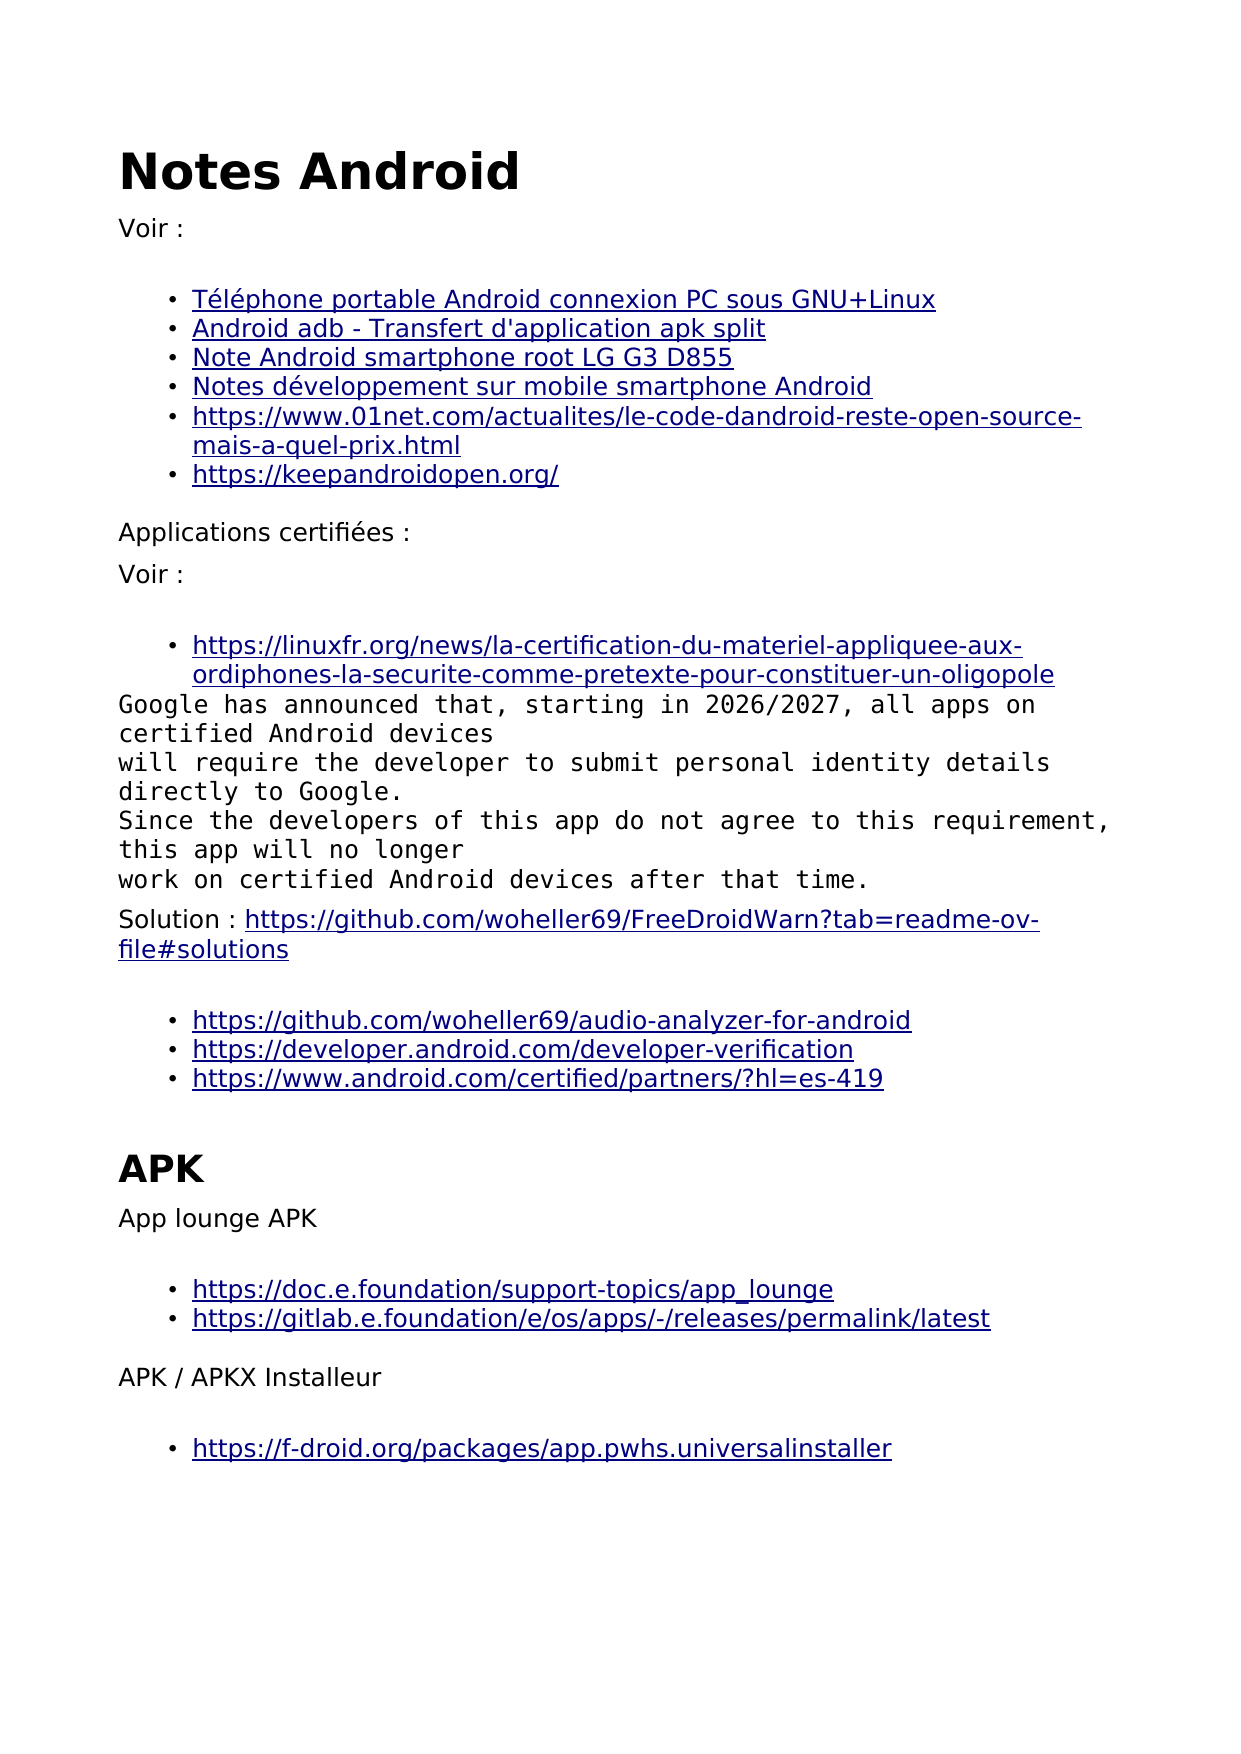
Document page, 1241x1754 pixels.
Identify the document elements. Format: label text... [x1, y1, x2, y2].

list https://www.android.com/certified/partners/?hl=es-419 [177, 1064, 1122, 1093]
list https://doc.e.foundation/support-topics/app_lounge [177, 1275, 1122, 1304]
list https://f-droid.org/packages/app.pwhs.universalinstaller [177, 1434, 1122, 1463]
list https://developer.android.com/developer-verification [177, 1035, 1122, 1064]
text Applications certifiées : [118, 519, 1122, 548]
text App lounge APK [118, 1204, 1122, 1233]
list https://gitlab.e.foundation/e/os/apps/-/releases/permalink/latest [177, 1304, 1122, 1334]
list https://github.com/woheller69/audio-analyzer-for-android [177, 1006, 1122, 1035]
list https://www.01net.com/actualites/le-code-dandroid-reste-open-source-mais-a-quel-prix.html [177, 402, 1122, 460]
subtitle Notes Android [118, 143, 1122, 201]
list Android adb - Transfert d'application apk split [177, 314, 1122, 343]
list Téléphone portable Android connexion PC sous GNU+Linux [177, 285, 1122, 314]
list https://linuxfr.org/news/la-certification-du-materiel-appliquee-aux-ordiphones-la-securite-comme-pretexte-pour-constituer-un-oligopole [177, 631, 1122, 690]
text Google has announced that, starting in 2026/2027, all apps on certified Android devices will require the developer to submit personal identity details directly to Google. Since the developers of this app do not agree to this requirement, this app will no longer work on certified Android devices after that time. [118, 690, 1122, 894]
list Note Android smartphone root LG G3 D855 [177, 343, 1122, 372]
subtitle APK [118, 1148, 1122, 1192]
list Notes développement sur mobile smartphone Android [177, 372, 1122, 402]
text Voir : [118, 560, 1122, 589]
text Voir : [118, 214, 1122, 243]
text Solution : https://github.com/woheller69/FreeDroidWarn?tab=readme-ov-file#solutions [118, 906, 1122, 964]
list https://keepandroidopen.org/ [177, 460, 1122, 489]
text APK / APKX Installeur [118, 1363, 1122, 1392]
